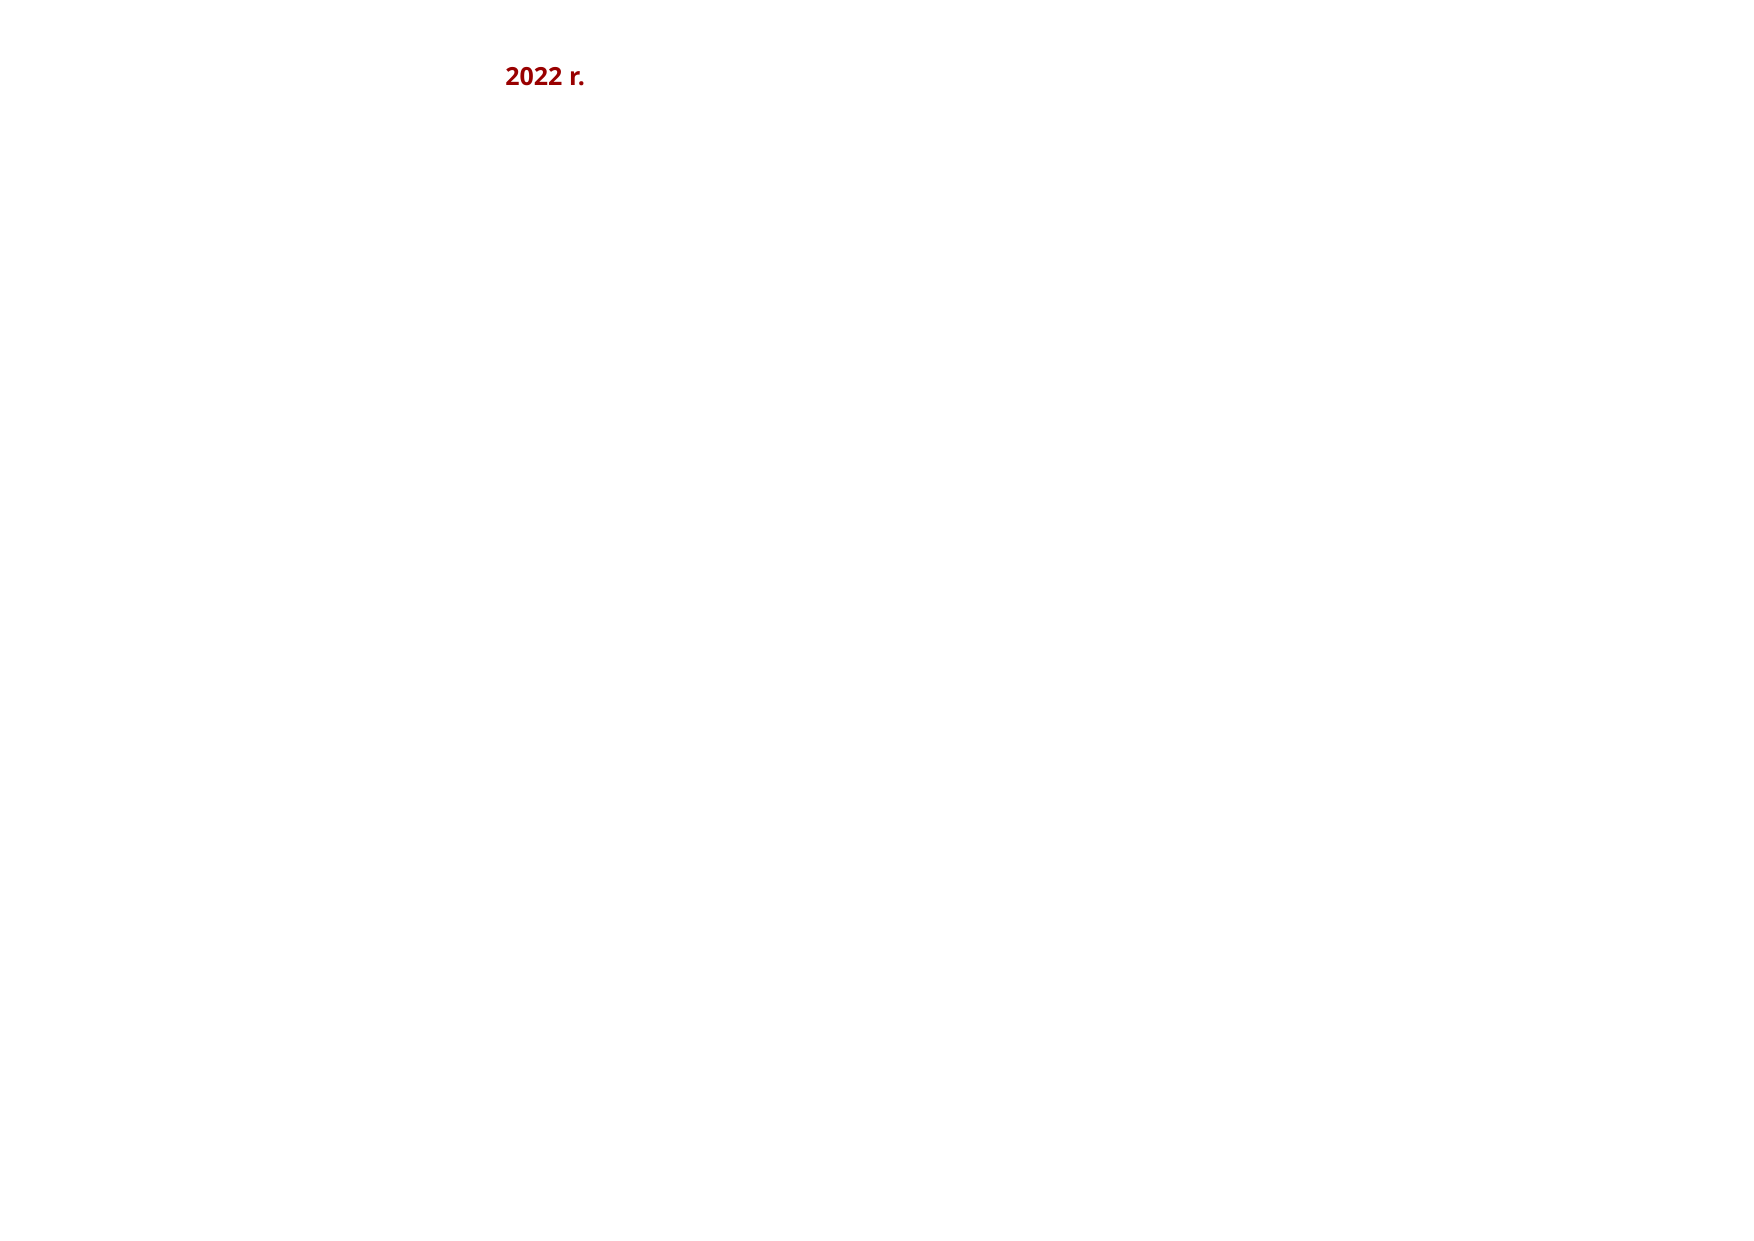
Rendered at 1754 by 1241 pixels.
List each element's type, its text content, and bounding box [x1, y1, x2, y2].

text 2022 r. [71, 59, 585, 93]
